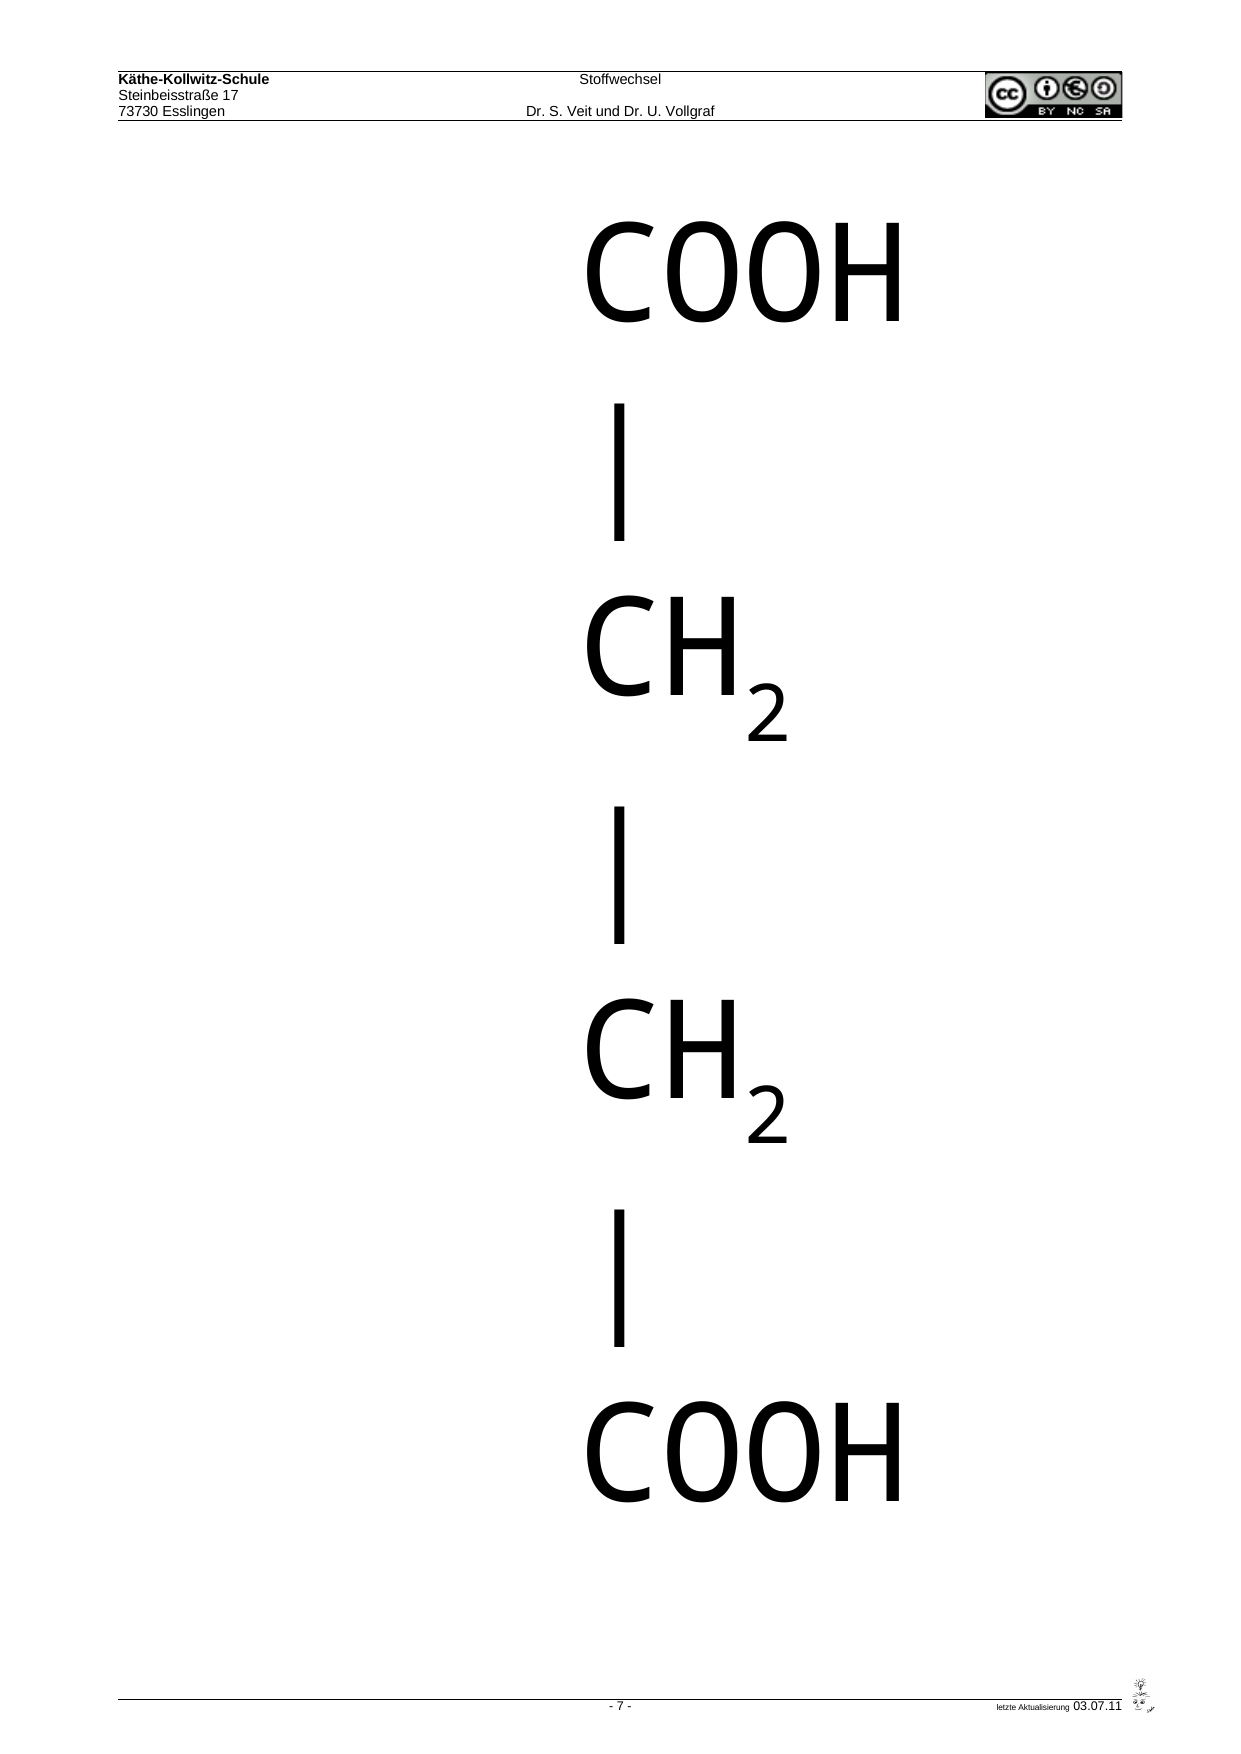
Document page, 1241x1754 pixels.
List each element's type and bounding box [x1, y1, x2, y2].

picture [985, 72, 1123, 118]
